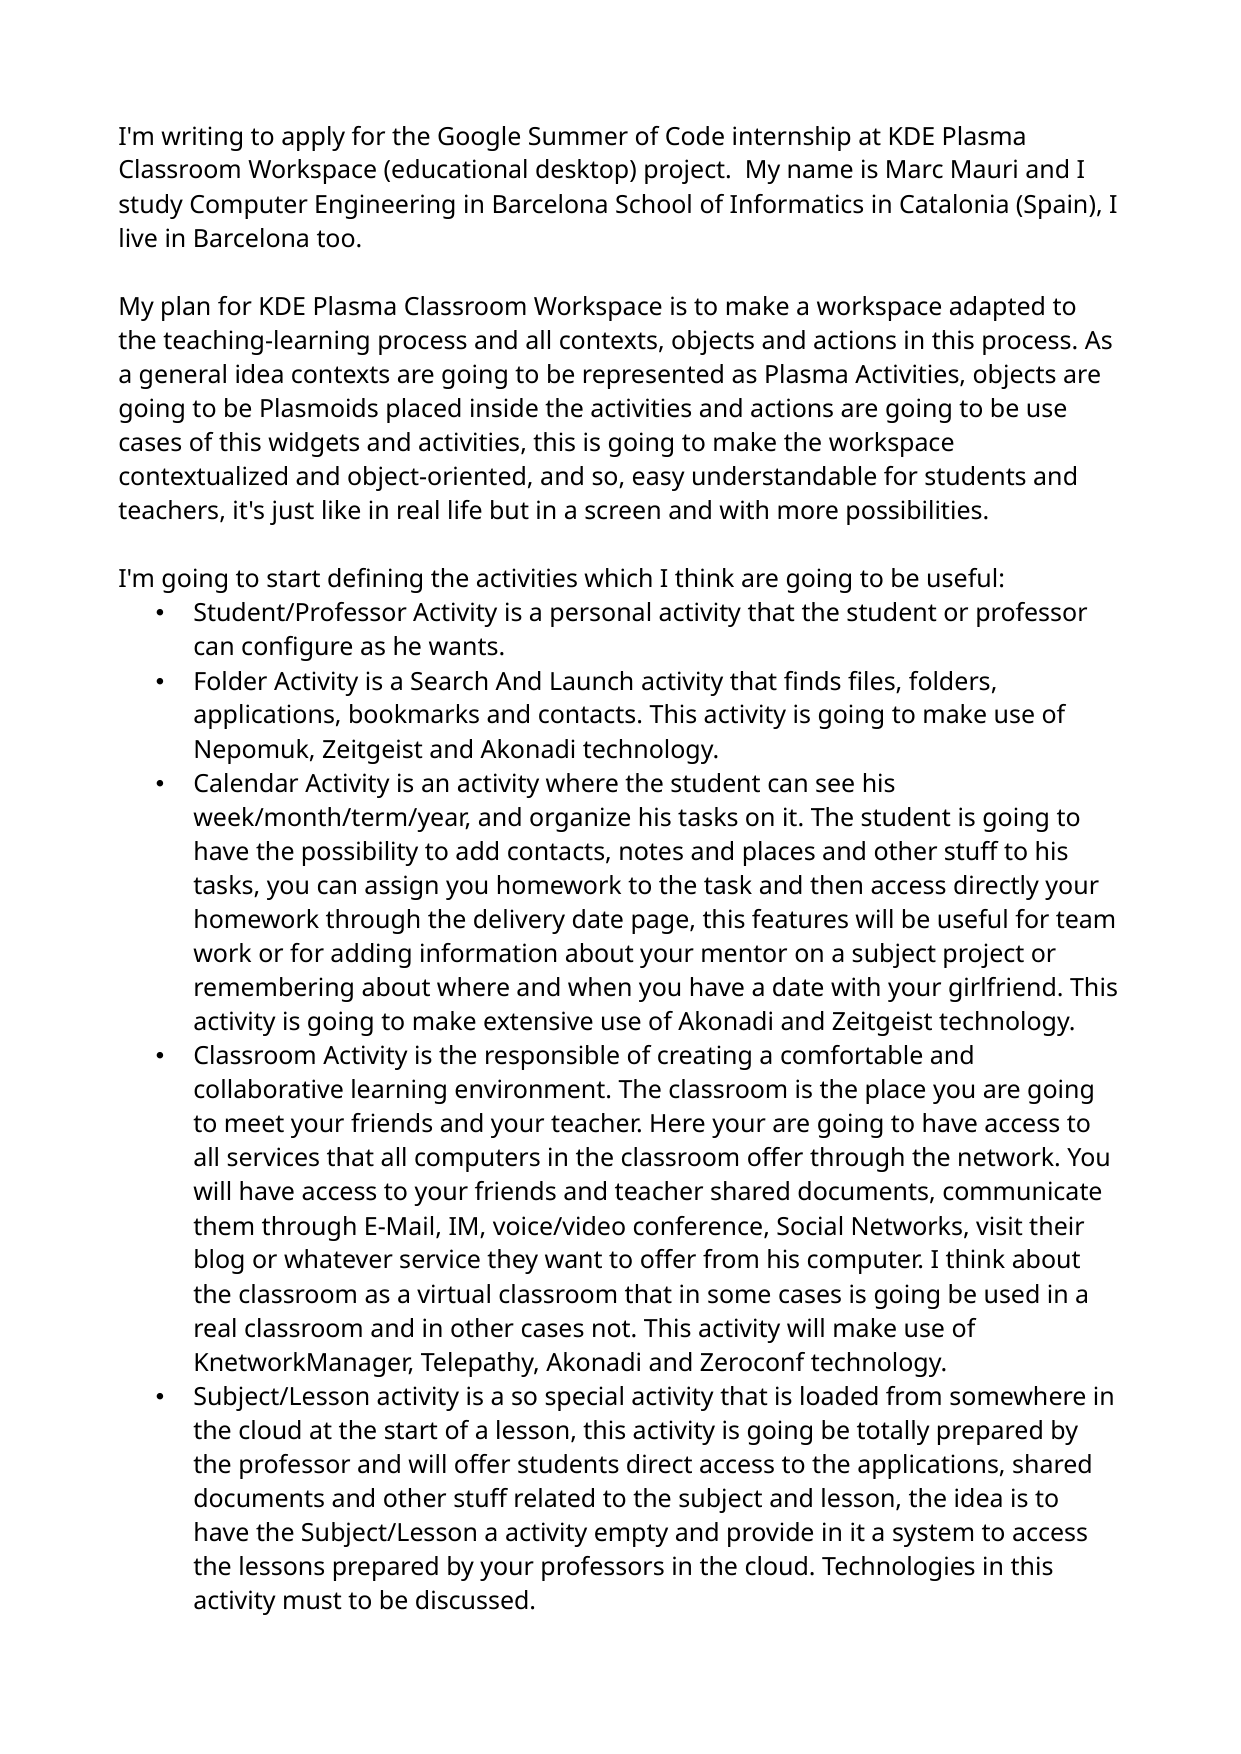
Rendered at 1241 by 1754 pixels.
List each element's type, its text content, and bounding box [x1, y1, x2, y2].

text My plan for KDE Plasma Classroom Workspace is to make a workspace adapted to the teaching-learning process and all contexts, objects and actions in this process. As a general idea contexts are going to be represented as Plasma Activities, objects are going to be Plasmoids placed inside the activities and actions are going to be use cases of this widgets and activities, this is going to make the workspace contextualized and object-oriented, and so, easy understandable for students and teachers, it's just like in real life but in a screen and with more possibilities. [118, 288, 1122, 527]
list Calendar Activity is an activity where the student can see his week/month/term/year, and organize his tasks on it. The student is going to have the possibility to add contacts, notes and places and other stuff to his tasks, you can assign you homework to the task and then access directly your homework through the delivery date page, this features will be useful for team work or for adding information about your mentor on a subject project or remembering about where and when you have a date with your girlfriend. This activity is going to make extensive use of Akonadi and Zeitgeist technology. [156, 765, 1122, 1038]
list Folder Activity is a Search And Launch activity that finds files, folders, applications, bookmarks and contacts. This activity is going to make use of Nepomuk, Zeitgeist and Akonadi technology. [156, 663, 1122, 765]
text I'm going to start defining the activities which I think are going to be useful: [118, 561, 1122, 595]
list Student/Professor Activity is a personal activity that the student or professor can configure as he wants. [156, 595, 1122, 663]
list Classroom Activity is the responsible of creating a comfortable and collaborative learning environment. The classroom is the place you are going to meet your friends and your teacher. Here your are going to have access to all services that all computers in the classroom offer through the network. You will have access to your friends and teacher shared documents, communicate them through E-Mail, IM, voice/video conference, Social Networks, visit their blog or whatever service they want to offer from his computer. I think about the classroom as a virtual classroom that in some cases is going be used in a real classroom and in other cases not. This activity will make use of KnetworkManager, Telepathy, Akonadi and Zeroconf technology. [156, 1038, 1122, 1378]
list Subject/Lesson activity is a so special activity that is loaded from somewhere in the cloud at the start of a lesson, this activity is going be totally prepared by the professor and will offer students direct access to the applications, shared documents and other stuff related to the subject and lesson, the idea is to have the Subject/Lesson a activity empty and provide in it a system to access the lessons prepared by your professors in the cloud. Technologies in this activity must to be discussed. [156, 1378, 1122, 1617]
text I'm writing to apply for the Google Summer of Code internship at KDE Plasma Classroom Workspace (educational desktop) project. My name is Marc Mauri and I study Computer Engineering in Barcelona School of Informatics in Catalonia (Spain), I live in Barcelona too. [118, 118, 1122, 254]
